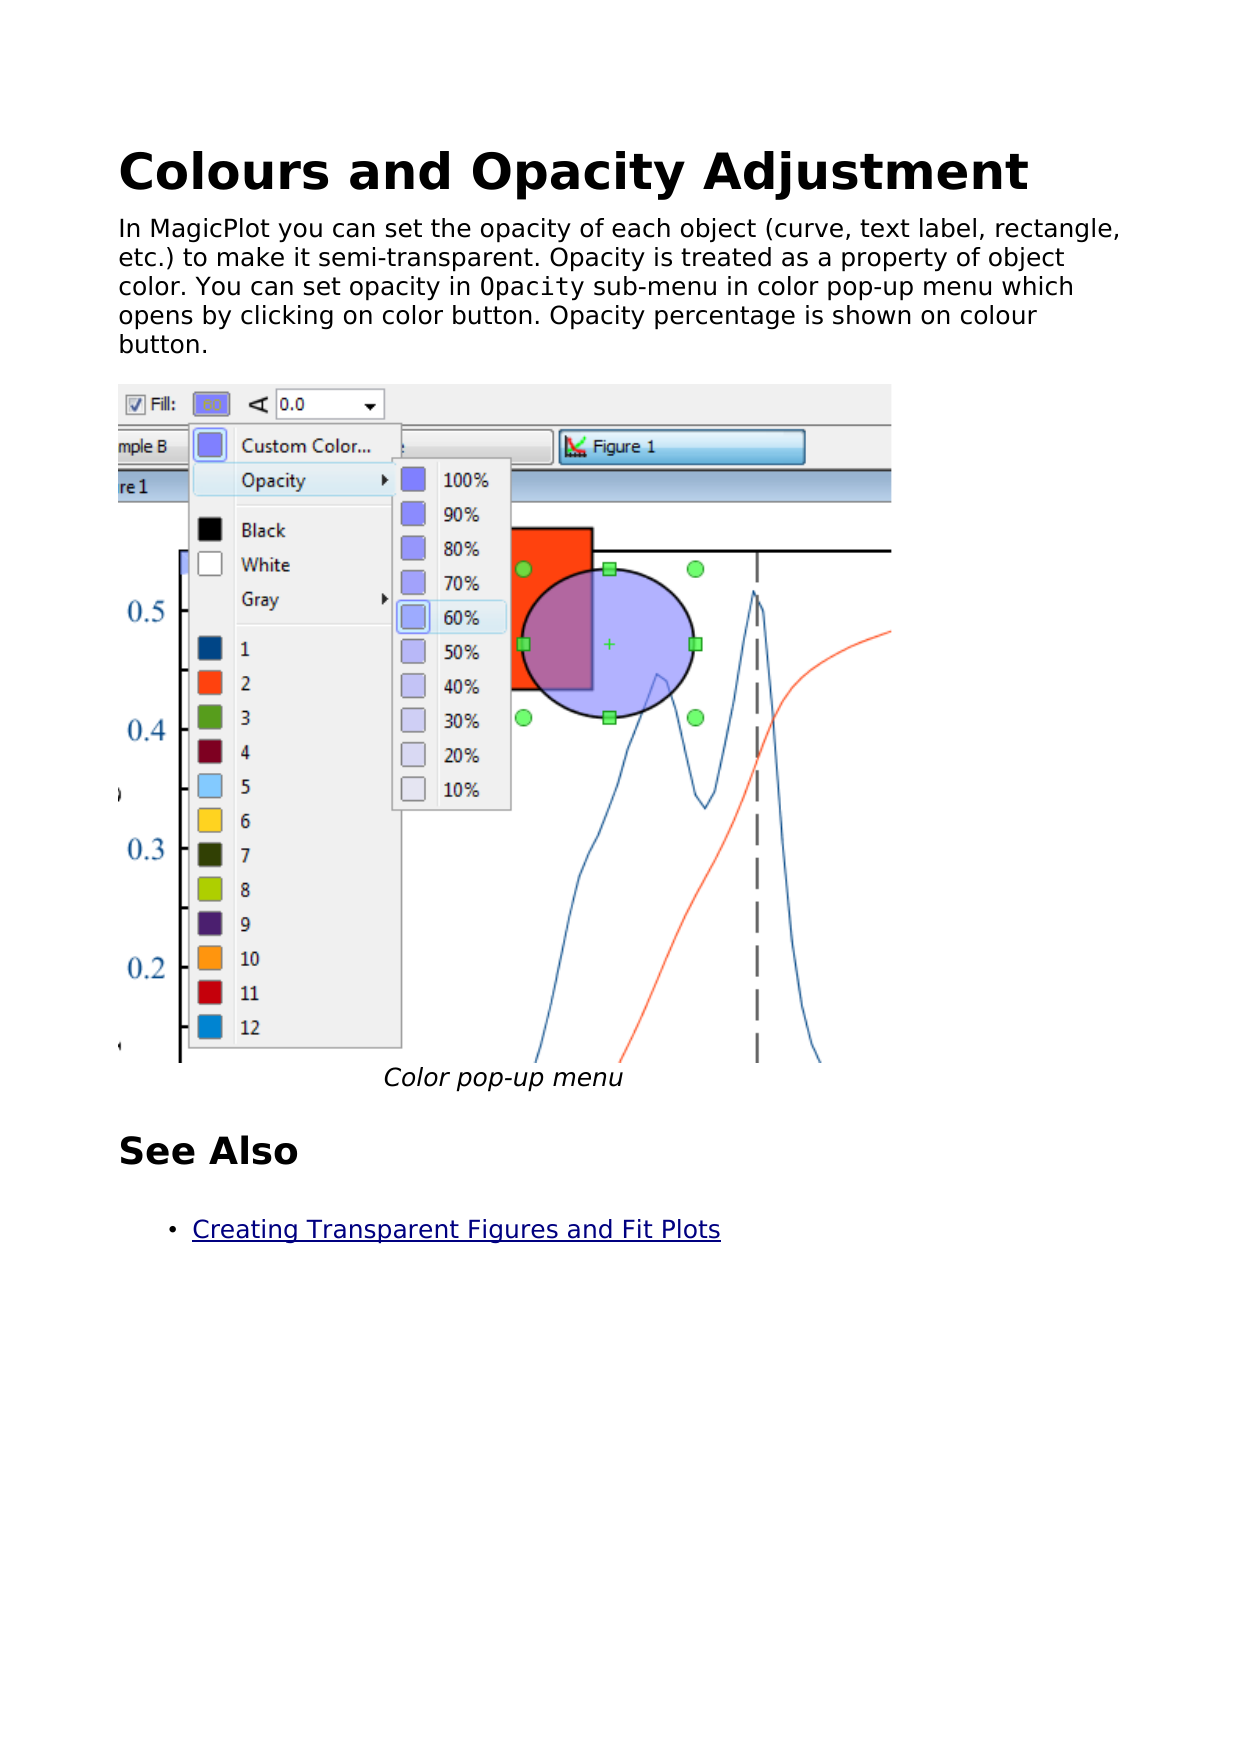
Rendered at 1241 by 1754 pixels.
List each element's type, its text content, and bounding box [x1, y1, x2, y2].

text In MagicPlot you can set the opacity of each object (curve, text label, rectangle, etc.) to make it semi-transparent. Opacity is treated as a property of object color. You can set opacity in Opacity sub-menu in color pop-up menu which opens by clicking on color button. Opacity percentage is shown on colour button. [118, 214, 1122, 360]
subtitle Colours and Opacity Adjustment [118, 143, 1122, 201]
text Color pop-up menu [118, 1063, 892, 1092]
list Creating Transparent Figures and Fit Plots [177, 1215, 1122, 1244]
picture [118, 384, 892, 1063]
subtitle See Also [118, 1129, 1122, 1173]
